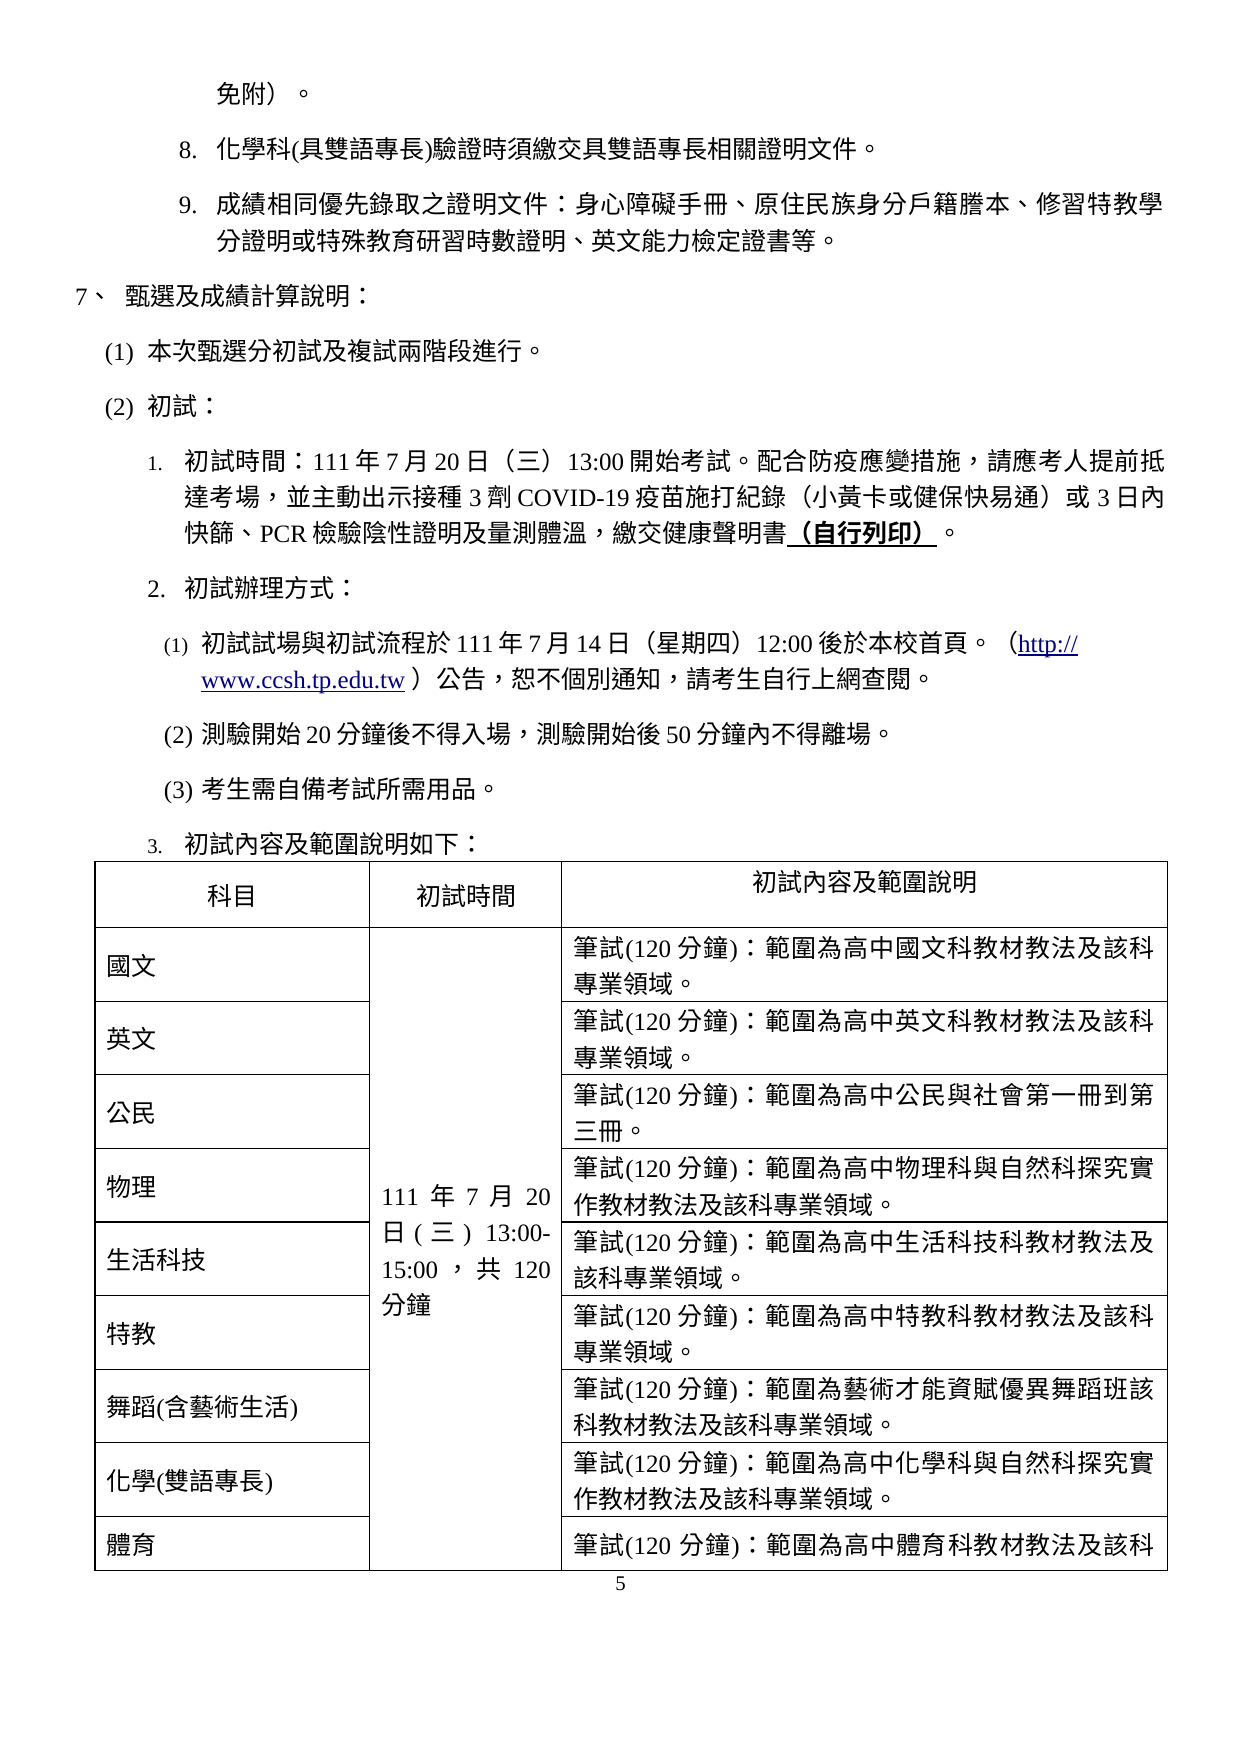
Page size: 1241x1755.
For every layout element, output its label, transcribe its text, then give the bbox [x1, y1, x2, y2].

table_cell 筆試(120分鐘)：範圍為高中化學科與自然科探究實作教材教法及該科專業領域。 [562, 1443, 1167, 1516]
list 初試內容及範圍說明如下： [147, 825, 1166, 861]
table_cell 化學(雙語專長) [96, 1443, 369, 1516]
list 甄選及成績計算說明： [75, 276, 1166, 312]
list 化學科(具雙語專長)驗證時須繳交具雙語專長相關證明文件。 [178, 130, 1166, 166]
list 初試時間：111年7月20日（三）13:00開始考試。配合防疫應變措施，請應考人提前抵達考場，並主動出示接種3劑COVID-19疫苗施打紀錄（小黃卡或健保快易通）或3日內快篩、PCR檢驗陰性證明及量測體溫，繳交健康聲明書（自行列印）。 [147, 441, 1166, 550]
list 初試： [104, 386, 1166, 422]
table_cell 特教 [96, 1296, 369, 1368]
list 成績相同優先錄取之證明文件：身心障礙手冊、原住民族身分戶籍謄本、修習特教學分證明或特殊教育研習時數證明、英文能力檢定證書等。 [178, 185, 1166, 257]
table_cell 國文 [96, 928, 369, 1001]
table_cell 體育 [96, 1517, 369, 1570]
table_cell 筆試(120分鐘)：範圍為高中英文科教材教法及該科專業領域。 [562, 1002, 1167, 1074]
table_cell 筆試(120分鐘)：範圍為藝術才能資賦優異舞蹈班該科教材教法及該科專業領域。 [562, 1370, 1167, 1442]
list 測驗開始20分鐘後不得入場，測驗開始後50分鐘內不得離場。 [164, 715, 1166, 751]
table_cell 筆試(120分鐘)：範圍為高中物理科與自然科探究實作教材教法及該科專業領域。 [562, 1149, 1167, 1221]
list 本次甄選分初試及複試兩階段進行。 [104, 331, 1166, 367]
table_cell 筆試(120分鐘)：範圍為高中特教科教材教法及該科專業領域。 [562, 1296, 1167, 1368]
table_header 科目 [96, 862, 369, 927]
table_header 初試內容及範圍說明 [562, 862, 1167, 927]
table_header 初試時間 [370, 862, 561, 927]
table_cell 筆試(120分鐘)：範圍為高中公民與社會第一冊到第三冊。 [562, 1075, 1167, 1148]
table_cell 111年7月20日(三) 13:00-15:00，共120分鐘 [370, 928, 561, 1570]
list 初試試場與初試流程於111年7月14日（星期四）12:00後於本校首頁。（http://www.ccsh.tp.edu.tw ）公告，恕不個別通知，請考生自行上網查閱。 [164, 624, 1166, 696]
table_cell 物理 [96, 1149, 369, 1221]
list 初試辦理方式： [147, 569, 1166, 605]
table_cell 英文 [96, 1002, 369, 1074]
table_cell 筆試(120 分鐘)：範圍為高中體育科教材教法及該科 [562, 1517, 1167, 1570]
table_cell 筆試(120分鐘)：範圍為高中生活科技科教材教法及該科專業領域。 [562, 1223, 1167, 1295]
table_cell 公民 [96, 1075, 369, 1148]
table_cell 筆試(120分鐘)：範圍為高中國文科教材教法及該科專業領域。 [562, 928, 1167, 1001]
table_cell 生活科技 [96, 1223, 369, 1295]
list 考生需自備考試所需用品。 [164, 770, 1166, 806]
list 免附）。 [178, 75, 1166, 111]
table_cell 舞蹈(含藝術生活) [96, 1370, 369, 1442]
